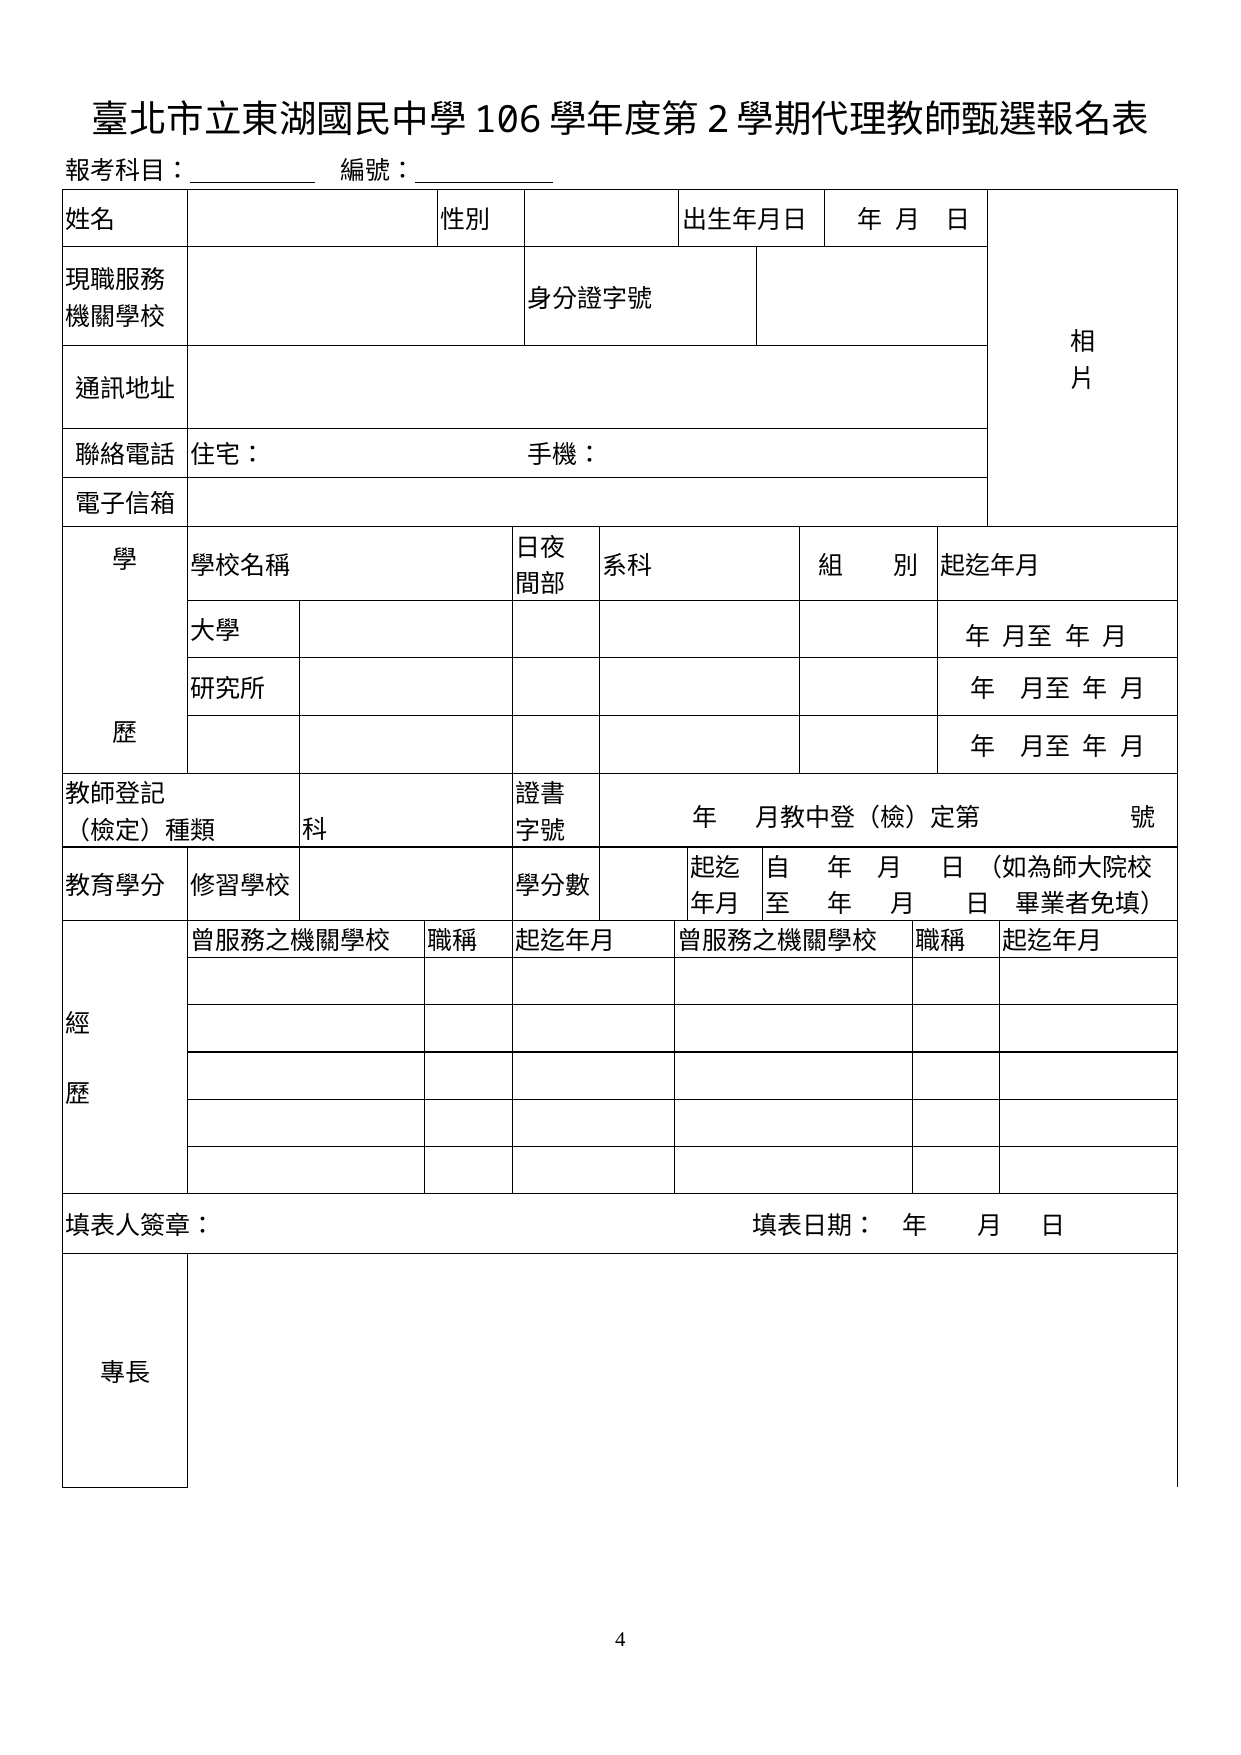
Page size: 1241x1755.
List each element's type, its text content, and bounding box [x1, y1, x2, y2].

table_cell [188, 1005, 424, 1051]
table_cell [300, 848, 512, 920]
table_cell 科 [300, 774, 512, 846]
table_cell [525, 190, 678, 246]
table_cell 經 歷 [63, 921, 187, 1193]
table_cell [300, 601, 512, 657]
table_cell [513, 1100, 674, 1146]
table_cell 電子信箱 [63, 478, 187, 526]
table_cell [425, 1005, 512, 1051]
table_cell [425, 1053, 512, 1099]
table_cell [513, 1053, 674, 1099]
table_cell 年 月至 年 月 [938, 601, 1177, 657]
table_cell 大學 [188, 601, 299, 657]
table_cell 學分數 [513, 848, 599, 920]
table_cell 系科 [600, 527, 799, 599]
table_cell [675, 1053, 912, 1099]
table_cell [300, 716, 512, 773]
table_cell [513, 658, 599, 715]
table_cell [188, 1147, 424, 1193]
table_cell [1000, 1005, 1177, 1051]
table_cell 曾服務之機關學校 [675, 921, 912, 957]
table_cell [913, 958, 999, 1004]
table_cell 身分證字號 [525, 247, 756, 345]
table_header 報考科目： 編號： [62, 143, 1177, 188]
table_cell 年 月至 年 月 [938, 658, 1177, 715]
table_cell [1000, 1100, 1177, 1146]
table_cell 起迄年月 [938, 527, 1177, 599]
table_cell 聯絡電話 [63, 429, 187, 477]
table_cell [913, 1100, 999, 1146]
table_cell 學校名稱 [188, 527, 512, 599]
table_cell [188, 1053, 424, 1099]
table_cell 職稱 [425, 921, 512, 957]
table_cell [425, 1100, 512, 1146]
table_cell [188, 958, 424, 1004]
table_cell 出生年月日 [679, 190, 824, 246]
table_cell [913, 1005, 999, 1051]
table_cell 現職服務機關學校 [63, 247, 187, 345]
table_cell [425, 1147, 512, 1193]
table_cell 相 片 [988, 190, 1177, 526]
table_cell 職稱 [913, 921, 999, 957]
table_cell [188, 247, 524, 345]
table_cell 教師登記 （檢定）種類 [63, 774, 299, 846]
table_cell [600, 658, 799, 715]
table_cell [800, 716, 937, 773]
table_cell [188, 478, 987, 526]
table_cell [188, 190, 437, 246]
table_cell 修習學校 [188, 848, 299, 920]
table_cell 日夜 間部 [513, 527, 599, 599]
table_cell [513, 1147, 674, 1193]
table_cell [513, 1005, 674, 1051]
table_cell 起迄年月 [1000, 921, 1177, 957]
table_cell 學 歷 [63, 527, 187, 773]
table_cell [188, 346, 987, 428]
table_cell [513, 601, 599, 657]
table_cell [800, 601, 937, 657]
table_cell 專長 [63, 1254, 187, 1487]
table_cell [300, 658, 512, 715]
table_cell [600, 601, 799, 657]
table_cell [425, 958, 512, 1004]
table_cell [913, 1053, 999, 1099]
table_cell 自 年 月 日 （如為師大院校 至 年 月 日 畢業者免填） [763, 848, 1177, 920]
table_cell 曾服務之機關學校 [188, 921, 424, 957]
table_cell [800, 658, 937, 715]
table_cell 通訊地址 [63, 346, 187, 428]
table_cell [1000, 1147, 1177, 1193]
table_cell [675, 1147, 912, 1193]
table_cell 年 月至 年 月 [938, 716, 1177, 773]
table_cell 性別 [438, 190, 524, 246]
table_cell [757, 247, 987, 345]
table_cell [1000, 1053, 1177, 1099]
table_cell [675, 958, 912, 1004]
table_cell 住宅： 手機： [188, 429, 987, 477]
table_cell 填表人簽章： 填表日期： 年 月 日 [63, 1194, 1177, 1253]
text 臺北市立東湖國民中學106學年度第2學期代理教師甄選報名表 [89, 89, 1152, 143]
table_cell 年 月教中登（檢）定第 號 [600, 774, 1177, 846]
table_cell [675, 1100, 912, 1146]
table_cell [513, 958, 674, 1004]
table_cell [188, 716, 299, 773]
table_cell 組 別 [800, 527, 937, 599]
table_cell 教育學分 [63, 848, 187, 920]
table_cell 起迄 年月 [688, 848, 762, 920]
table_cell 起迄年月 [513, 921, 674, 957]
table_cell [188, 1100, 424, 1146]
table_cell [513, 716, 599, 773]
table_cell [188, 1254, 1177, 1487]
table_cell [600, 716, 799, 773]
table_cell [913, 1147, 999, 1193]
table_cell 證書 字號 [513, 774, 599, 846]
table_cell [1000, 958, 1177, 1004]
table_cell 姓名 [63, 190, 187, 246]
table_cell [600, 848, 687, 920]
table_cell 年 月 日 [825, 190, 987, 246]
table_cell 研究所 [188, 658, 299, 715]
table_cell [675, 1005, 912, 1051]
